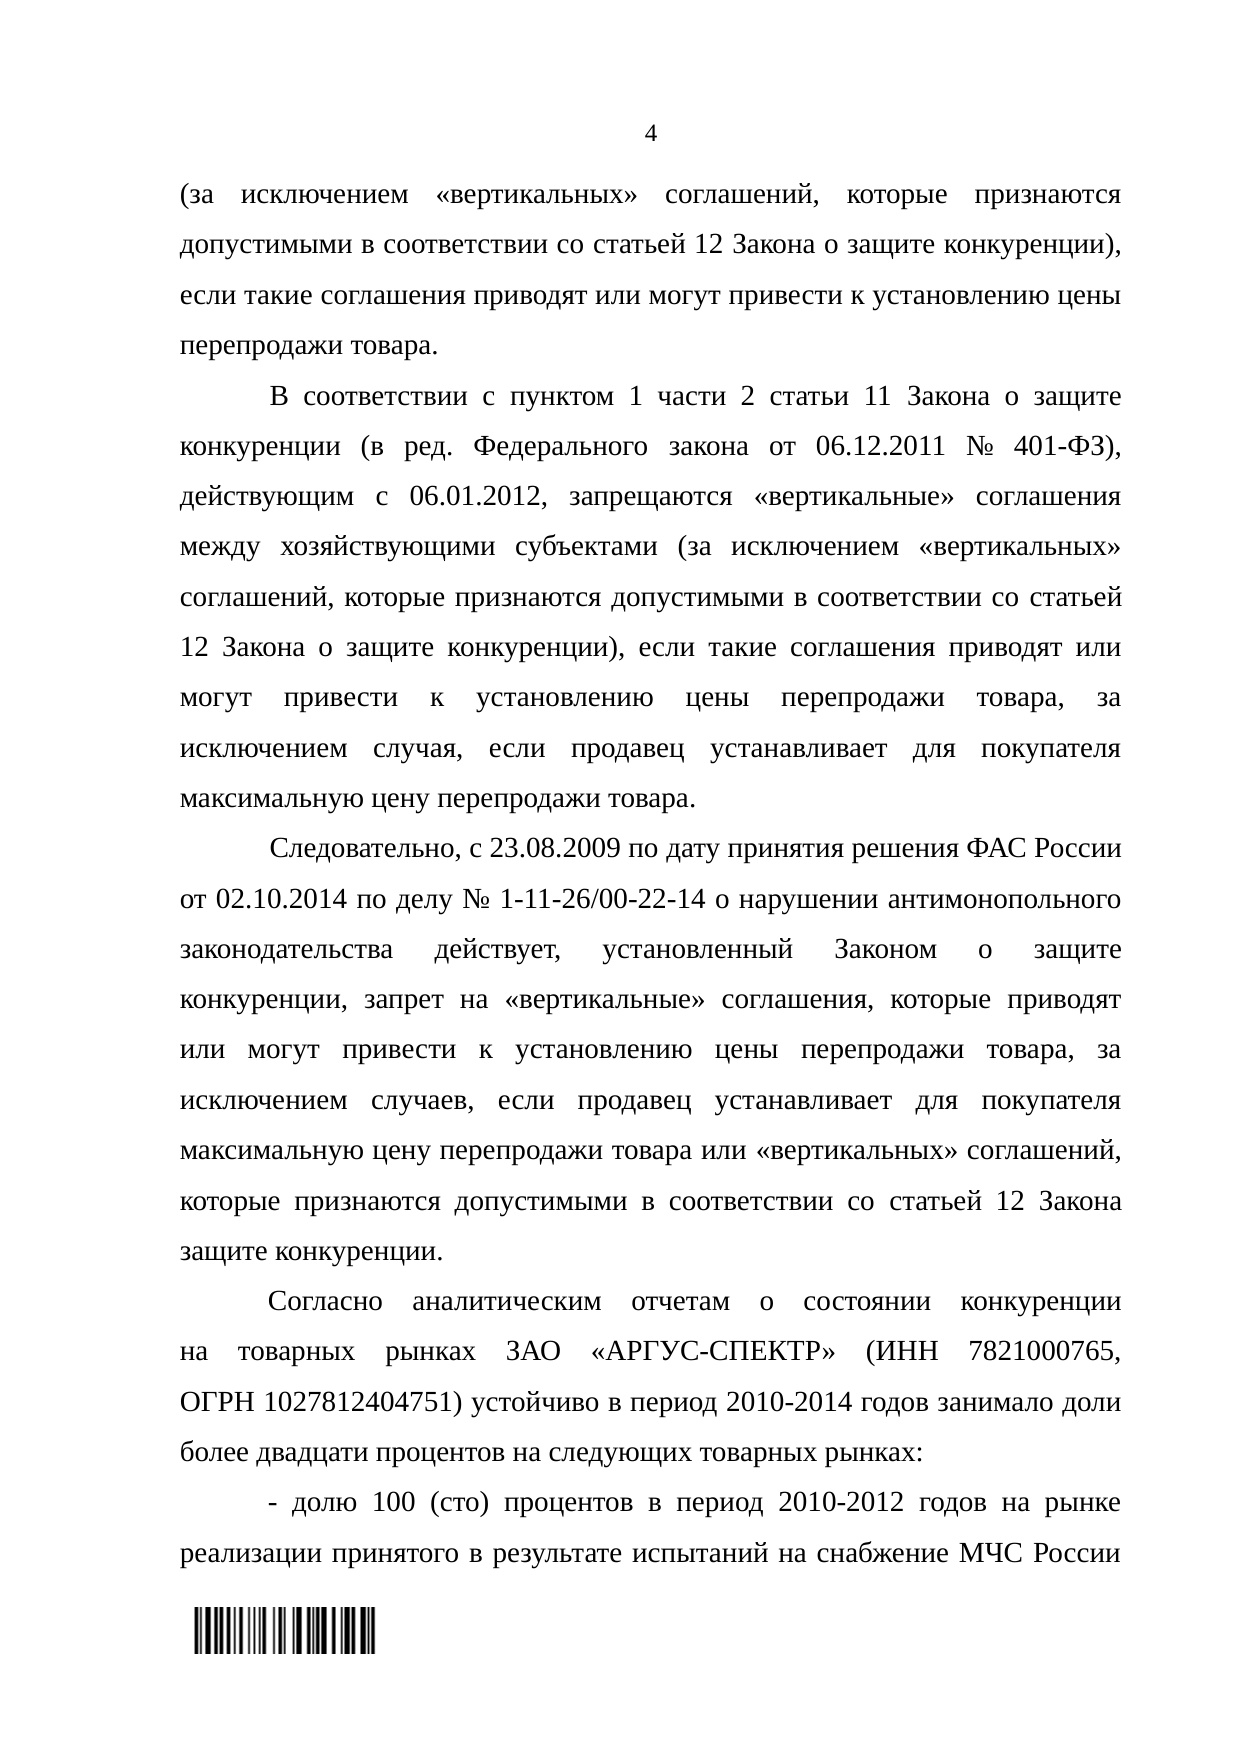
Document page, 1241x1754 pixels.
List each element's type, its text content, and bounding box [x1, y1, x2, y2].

picture [179, 1607, 393, 1654]
text Согласно аналитическим отчетам о состоянии конкуренции на товарных рынках ЗАО «АРГУС-СПЕКТР» (ИНН 7821000765, ОГРН 1027812404751) устойчиво в период 2010-2014 годов занимало доли более двадцати процентов на следующих товарных рынках: [179, 1283, 1122, 1468]
text В соответствии с пунктом 1 части 2 статьи 11 Закона о защите конкуренции (в ред. Федерального закона от 06.12.2011 № 401-ФЗ), действующим с 06.01.2012, запрещаются «вертикальные» соглашения между хозяйствующими субъектами (за исключением «вертикальных» соглашений, которые признаются допустимыми в соответствии со статьей 12 Закона о защите конкуренции), если такие соглашения приводят или могут привести к установлению цены перепродажи товара, за исключением случая, если продавец устанавливает для покупателя максимальную цену перепродажи товара. [179, 378, 1122, 814]
text (за исключением «вертикальных» соглашений, которые признаются допустимыми в соответствии со статьей 12 Закона о защите конкуренции), если такие соглашения приводят или могут привести к установлению цены перепродажи товара. [179, 176, 1122, 361]
text Следовательно, с 23.08.2009 по дату принятия решения ФАС России от 02.10.2014 по делу № 1-11-26/00-22-14 о нарушении антимонопольного законодательства действует, установленный Законом о защите конкуренции, запрет на «вертикальные» соглашения, которые приводят или могут привести к установлению цены перепродажи товара, за исключением случаев, если продавец устанавливает для покупателя максимальную цену перепродажи товара или «вертикальных» соглашений, которые признаются допустимыми в соответствии со статьей 12 Закона защите конкуренции. [179, 830, 1122, 1266]
text - долю 100 (сто) процентов в период 2010-2012 годов на рынке реализации принятого в результате испытаний на снабжение МЧС России [179, 1484, 1122, 1568]
